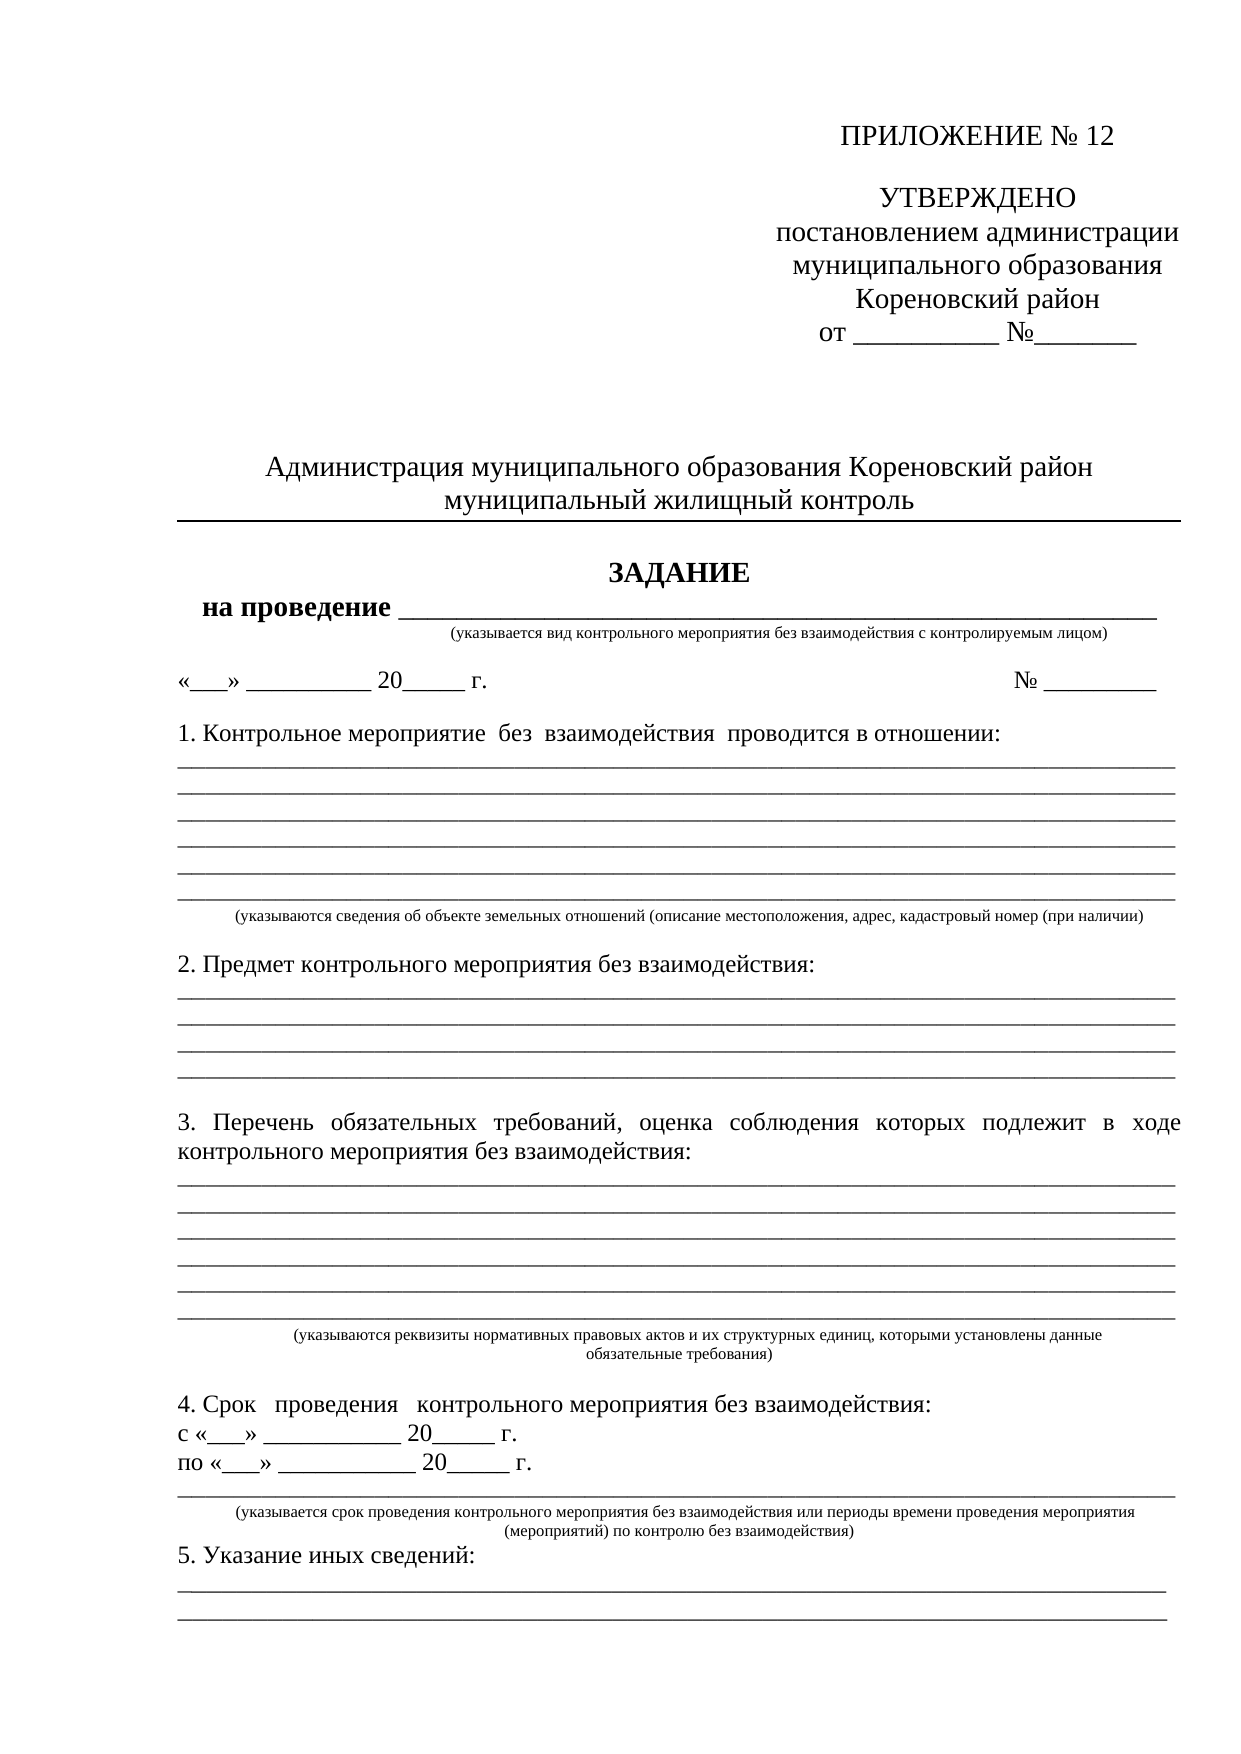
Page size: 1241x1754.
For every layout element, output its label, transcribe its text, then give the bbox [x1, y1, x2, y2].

text _____________________________________________________________________________________________________________________________________________________________________________________________________________________ [177, 1004, 1181, 1084]
text УТВЕРЖДЕНО [774, 180, 1181, 214]
text _______________________________________________________________________ [177, 879, 1181, 906]
text _______________________________________________________________________ [177, 826, 1181, 853]
text 3. Перечень обязательных требований, оценка соблюдения которых подлежит в ходе контрольного мероприятия без взаимодействия: [177, 1107, 1181, 1165]
text по «___» ___________ 20_____ г. [177, 1447, 1181, 1476]
text на проведение ____________________________________________________ [177, 589, 1181, 623]
text (указывается вид контрольного мероприятия без взаимодействия с контролируемым лицом) [177, 623, 1181, 642]
text _______________________________________________________________________ [177, 773, 1181, 800]
text _______________________________________________________________________ [177, 1192, 1181, 1218]
text (указываются реквизиты нормативных правовых актов и их структурных единиц, которыми установлены данные [177, 1324, 1181, 1343]
text _______________________________________________________________________ [177, 747, 1181, 773]
text с «___» ___________ 20_____ г. [177, 1418, 1181, 1447]
text ______________________________________________________________________________________________________________________________________________ [177, 1271, 1181, 1324]
text 4. Срок проведения контрольного мероприятия без взаимодействия: [177, 1389, 1181, 1418]
text (указывается срок проведения контрольного мероприятия без взаимодействия или периоды времени проведения мероприятия (мероприятий) по контролю без взаимодействия) [177, 1502, 1181, 1540]
text _______________________________________________________________________ [177, 1245, 1181, 1271]
text от __________ №_______ [774, 314, 1181, 348]
text «___» __________ 20_____ г. № _________ [177, 666, 1181, 694]
text обязательные требования) [177, 1343, 1181, 1363]
text ЗАДАНИЕ [177, 556, 1181, 589]
text (указываются сведения об объекте земельных отношений (описание местоположения, адрес, кадастровый номер (при наличии) [177, 906, 1181, 925]
text 5. Указание иных сведений: [177, 1540, 1181, 1569]
text постановлением администрации муниципального образования Кореновский район [774, 214, 1181, 314]
text 2. Предмет контрольного мероприятия без взаимодействия: [177, 949, 1181, 978]
text муниципальный жилищный контроль [177, 482, 1181, 520]
text _______________________________________________________________________ [177, 853, 1181, 879]
text __________________________________________________________________ [177, 1569, 1181, 1597]
text Администрация муниципального образования Кореновский район [177, 449, 1181, 482]
text _______________________________________________________________________ [177, 800, 1181, 826]
text ПРИЛОЖЕНИЕ № 12 [774, 118, 1181, 152]
text _______________________________________________________________________ [177, 1476, 1181, 1502]
text 1. Контрольное мероприятие без взаимодействия проводится в отношении: [177, 718, 1181, 747]
text _______________________________________________________________________ [177, 978, 1181, 1004]
text __________________________________________________________________ [177, 1597, 1181, 1626]
text _______________________________________________________________________ [177, 1165, 1181, 1192]
text _______________________________________________________________________ [177, 1218, 1181, 1245]
